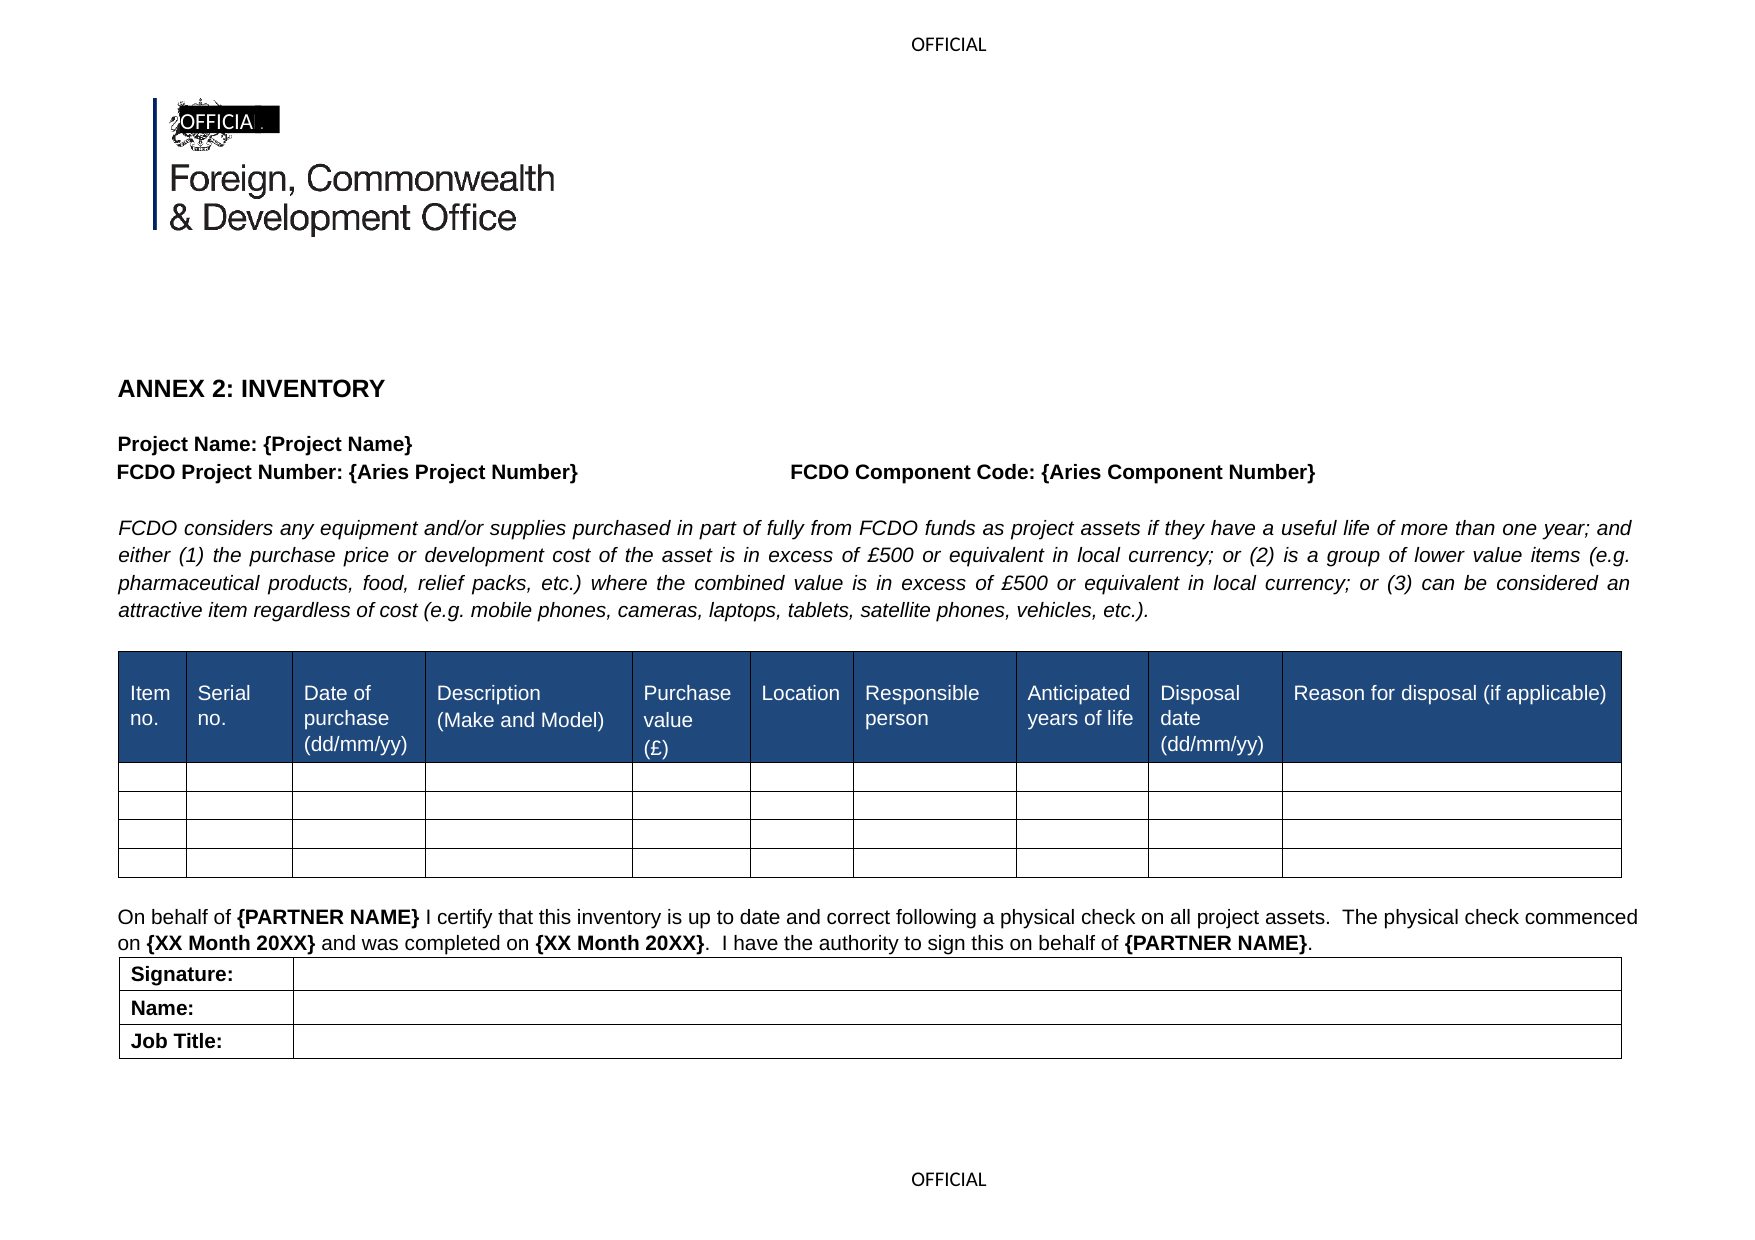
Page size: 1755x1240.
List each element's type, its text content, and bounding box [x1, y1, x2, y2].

table_cell [751, 849, 853, 877]
table_cell [294, 1025, 1621, 1057]
table_cell [1149, 792, 1282, 819]
table_cell [187, 763, 292, 791]
table_cell [1017, 792, 1148, 819]
text Project Name: {Project Name} [117, 432, 1706, 456]
table_header Date of purchase (dd/mm/yy) [293, 652, 425, 762]
table_cell [119, 792, 186, 819]
table_cell [1283, 849, 1621, 877]
table_cell [426, 763, 632, 791]
table_cell Name: [120, 991, 293, 1024]
table_header Item no. [119, 652, 186, 762]
table_cell [1149, 849, 1282, 877]
table_cell [119, 820, 186, 848]
text FCDO considers any equipment and/or supplies purchased in part of fully from FCDO funds as project assets if they have a useful life of more than one year; and either (1) the purchase price or development cost of the asset is in excess of £500 or equivalent in local currency; or (2) is a group of lower value items (e.g. pharmaceutical products, food, relief packs, etc.) where the combined value is in excess of £500 or equivalent in local currency; or (3) can be considered an attractive item regardless of cost (e.g. mobile phones, cameras, laptops, tablets, satellite phones, vehicles, etc.). [118, 515, 1636, 622]
table_cell [187, 849, 292, 877]
table_cell [1149, 820, 1282, 848]
table_header Anticipated years of life [1017, 652, 1148, 762]
table_cell [293, 849, 425, 877]
table_cell [751, 820, 853, 848]
table_cell [293, 820, 425, 848]
table_cell [854, 792, 1016, 819]
table_header Purchase value (£) [633, 652, 750, 762]
table_cell [1017, 849, 1148, 877]
table_cell [1149, 763, 1282, 791]
table_cell [633, 763, 750, 791]
table_cell [1283, 820, 1621, 848]
table_cell [854, 820, 1016, 848]
table_cell [633, 820, 750, 848]
table_cell [854, 763, 1016, 791]
table_header Location [751, 652, 853, 762]
table_header Signature: [120, 958, 293, 990]
text FCDO Project Number: {Aries Project Number} FCDO Component Code: {Aries Component Number} [116, 460, 1706, 484]
table_header [294, 958, 1621, 990]
table_cell [1017, 763, 1148, 791]
table_cell [293, 763, 425, 791]
table_cell [1017, 820, 1148, 848]
table_cell [426, 849, 632, 877]
table_header Disposal date (dd/mm/yy) [1149, 652, 1282, 762]
table_header Responsible person [854, 652, 1016, 762]
text On behalf of {PARTNER NAME} I certify that this inventory is up to date and correct following a physical check on all project assets. The physical check commenced on {XX Month 20XX} and was completed on {XX Month 20XX}. I have the authority to sign this on behalf of {PARTNER NAME}. [117, 905, 1642, 955]
table_cell [751, 792, 853, 819]
table_cell [426, 820, 632, 848]
subtitle ANNEX 2: INVENTORY [117, 374, 1706, 403]
table_cell [187, 820, 292, 848]
table_cell [1283, 792, 1621, 819]
table_cell [426, 792, 632, 819]
table_cell [119, 849, 186, 877]
table_header Serial no. [187, 652, 292, 762]
table_cell [1283, 763, 1621, 791]
table_cell [187, 792, 292, 819]
table_header Description (Make and Model) [426, 652, 632, 762]
table_cell [751, 763, 853, 791]
table_cell [633, 792, 750, 819]
table_cell [854, 849, 1016, 877]
table_cell [294, 991, 1621, 1024]
table_header Reason for disposal (if applicable) [1283, 652, 1621, 762]
table_cell [119, 763, 186, 791]
table_cell Job Title: [120, 1025, 293, 1057]
table_cell [633, 849, 750, 877]
table_cell [293, 792, 425, 819]
